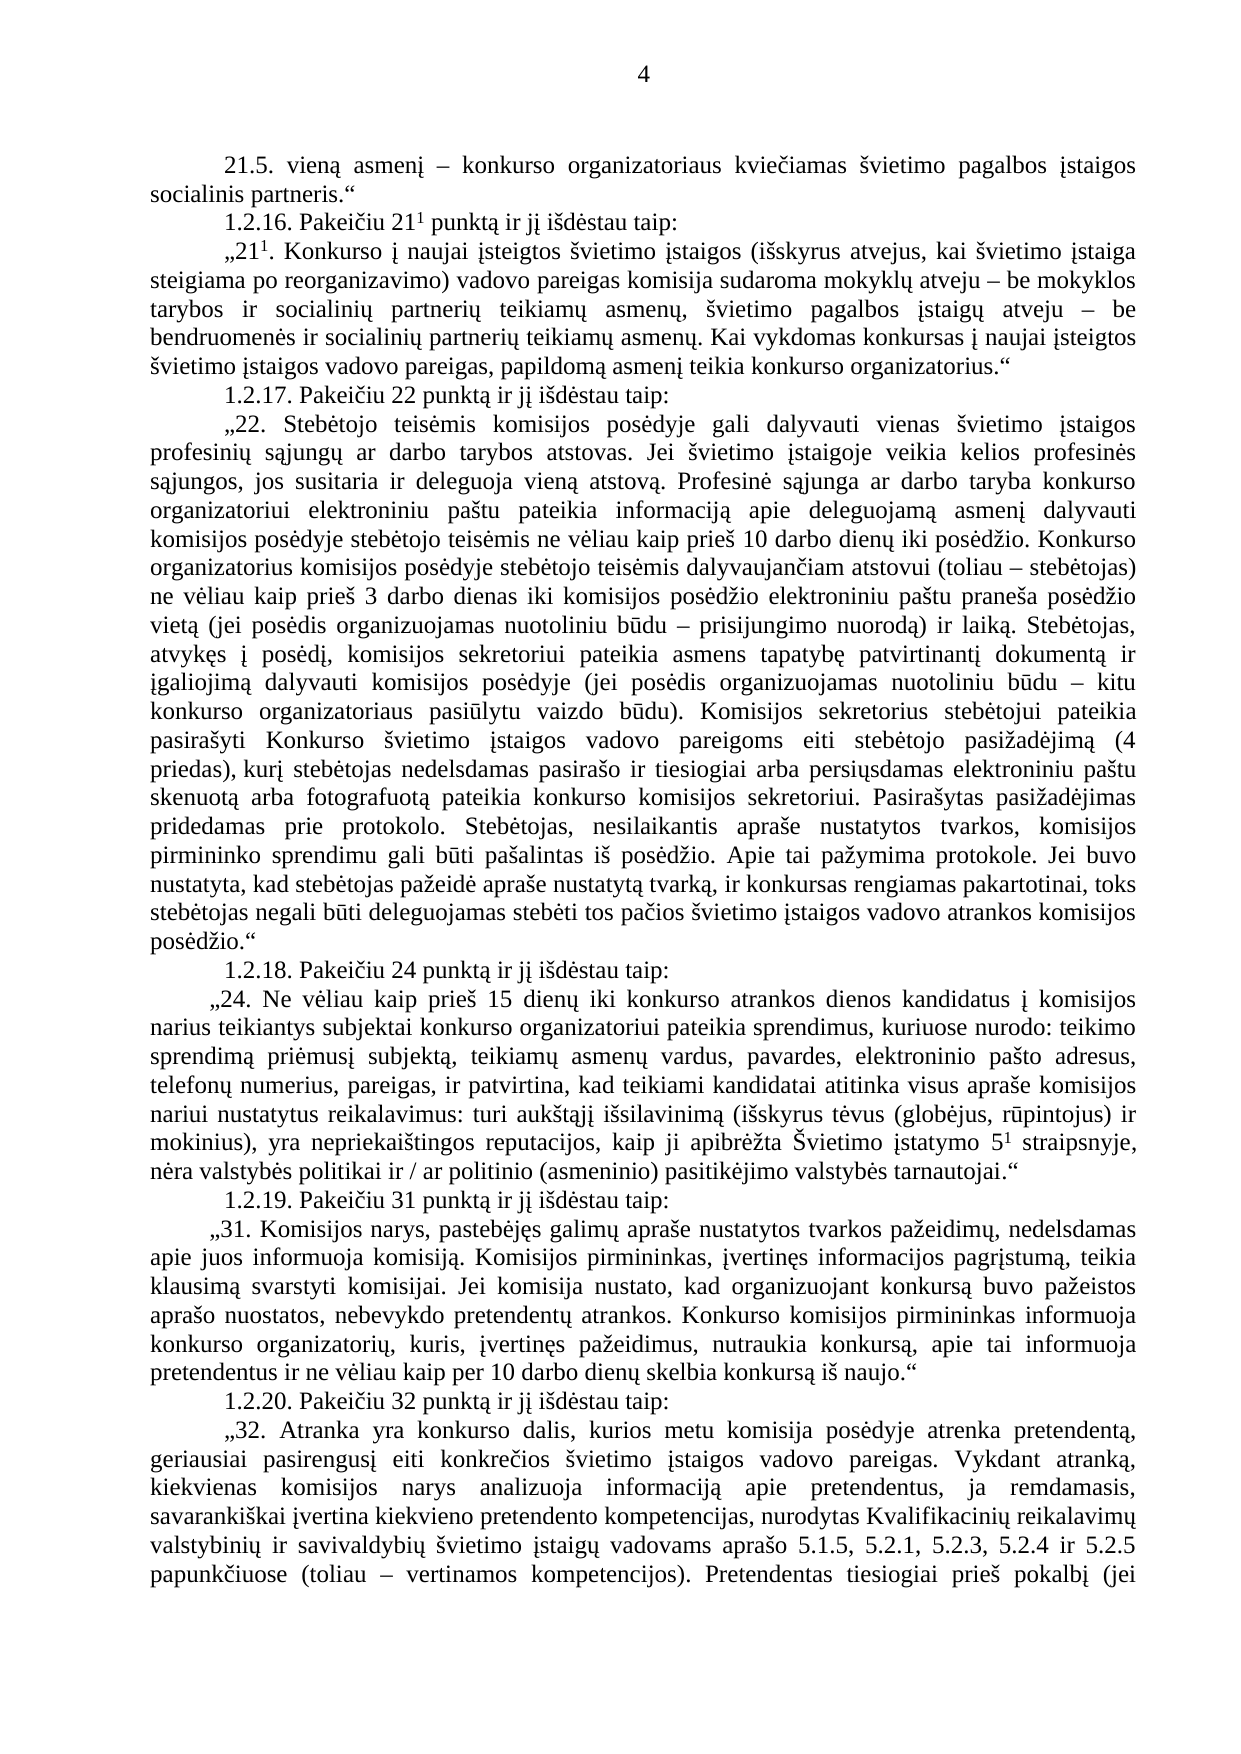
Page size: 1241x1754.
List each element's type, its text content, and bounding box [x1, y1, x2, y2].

text 1.2.19. Pakeičiu 31 punktą ir jį išdėstau taip: [150, 1185, 1137, 1214]
text 1.2.18. Pakeičiu 24 punktą ir jį išdėstau taip: [150, 955, 1137, 984]
text 1.2.20. Pakeičiu 32 punktą ir jį išdėstau taip: [150, 1386, 1137, 1415]
text 1.2.17. Pakeičiu 22 punktą ir jį išdėstau taip: [150, 380, 1137, 409]
text „31. Komisijos narys, pastebėjęs galimų apraše nustatytos tvarkos pažeidimų, nedelsdamas apie juos informuoja komisiją. Komisijos pirmininkas, įvertinęs informacijos pagrįstumą, teikia klausimą svarstyti komisijai. Jei komisija nustato, kad organizuojant konkursą buvo pažeistos aprašo nuostatos, nebevykdo pretendentų atrankos. Konkurso komisijos pirmininkas informuoja konkurso organizatorių, kuris, įvertinęs pažeidimus, nutraukia konkursą, apie tai informuoja pretendentus ir ne vėliau kaip per 10 darbo dienų skelbia konkursą iš naujo.“ [150, 1214, 1137, 1386]
text „32. Atranka yra konkurso dalis, kurios metu komisija posėdyje atrenka pretendentą, geriausiai pasirengusį eiti konkrečios švietimo įstaigos vadovo pareigas. Vykdant atranką, kiekvienas komisijos narys analizuoja informaciją apie pretendentus, ja remdamasis, savarankiškai įvertina kiekvieno pretendento kompetencijas, nurodytas Kvalifikacinių reikalavimų valstybinių ir savivaldybių švietimo įstaigų vadovams aprašo 5.1.5, 5.2.1, 5.2.3, 5.2.4 ir 5.2.5 papunkčiuose (toliau – vertinamos kompetencijos). Pretendentas tiesiogiai prieš pokalbį (jei [150, 1415, 1137, 1587]
text 21.5. vieną asmenį – konkurso organizatoriaus kviečiamas švietimo pagalbos įstaigos socialinis partneris.“ [150, 150, 1137, 207]
text „24. Ne vėliau kaip prieš 15 dienų iki konkurso atrankos dienos kandidatus į komisijos narius teikiantys subjektai konkurso organizatoriui pateikia sprendimus, kuriuose nurodo: teikimo sprendimą priėmusį subjektą, teikiamų asmenų vardus, pavardes, elektroninio pašto adresus, telefonų numerius, pareigas, ir patvirtina, kad teikiami kandidatai atitinka visus apraše komisijos nariui nustatytus reikalavimus: turi aukštąjį išsilavinimą (išskyrus tėvus (globėjus, rūpintojus) ir mokinius), yra nepriekaištingos reputacijos, kaip ji apibrėžta Švietimo įstatymo 51 straipsnyje, nėra valstybės politikai ir / ar politinio (asmeninio) pasitikėjimo valstybės tarnautojai.“ [150, 984, 1137, 1185]
text 1.2.16. Pakeičiu 211 punktą ir jį išdėstau taip: [150, 207, 1137, 236]
text „211. Konkurso į naujai įsteigtos švietimo įstaigos (išskyrus atvejus, kai švietimo įstaiga steigiama po reorganizavimo) vadovo pareigas komisija sudaroma mokyklų atveju – be mokyklos tarybos ir socialinių partnerių teikiamų asmenų, švietimo pagalbos įstaigų atveju – be bendruomenės ir socialinių partnerių teikiamų asmenų. Kai vykdomas konkursas į naujai įsteigtos švietimo įstaigos vadovo pareigas, papildomą asmenį teikia konkurso organizatorius.“ [150, 236, 1137, 380]
text „22. Stebėtojo teisėmis komisijos posėdyje gali dalyvauti vienas švietimo įstaigos profesinių sąjungų ar darbo tarybos atstovas. Jei švietimo įstaigoje veikia kelios profesinės sąjungos, jos susitaria ir deleguoja vieną atstovą. Profesinė sąjunga ar darbo taryba konkurso organizatoriui elektroniniu paštu pateikia informaciją apie deleguojamą asmenį dalyvauti komisijos posėdyje stebėtojo teisėmis ne vėliau kaip prieš 10 darbo dienų iki posėdžio. Konkurso organizatorius komisijos posėdyje stebėtojo teisėmis dalyvaujančiam atstovui (toliau – stebėtojas) ne vėliau kaip prieš 3 darbo dienas iki komisijos posėdžio elektroniniu paštu praneša posėdžio vietą (jei posėdis organizuojamas nuotoliniu būdu – prisijungimo nuorodą) ir laiką. Stebėtojas, atvykęs į posėdį, komisijos sekretoriui pateikia asmens tapatybę patvirtinantį dokumentą ir įgaliojimą dalyvauti komisijos posėdyje (jei posėdis organizuojamas nuotoliniu būdu – kitu konkurso organizatoriaus pasiūlytu vaizdo būdu). Komisijos sekretorius stebėtojui pateikia pasirašyti Konkurso švietimo įstaigos vadovo pareigoms eiti stebėtojo pasižadėjimą (4 priedas), kurį stebėtojas nedelsdamas pasirašo ir tiesiogiai arba persiųsdamas elektroniniu paštu skenuotą arba fotografuotą pateikia konkurso komisijos sekretoriui. Pasirašytas pasižadėjimas pridedamas prie protokolo. Stebėtojas, nesilaikantis apraše nustatytos tvarkos, komisijos pirmininko sprendimu gali būti pašalintas iš posėdžio. Apie tai pažymima protokole. Jei buvo nustatyta, kad stebėtojas pažeidė apraše nustatytą tvarką, ir konkursas rengiamas pakartotinai, toks stebėtojas negali būti deleguojamas stebėti tos pačios švietimo įstaigos vadovo atrankos komisijos posėdžio.“ [150, 409, 1137, 955]
